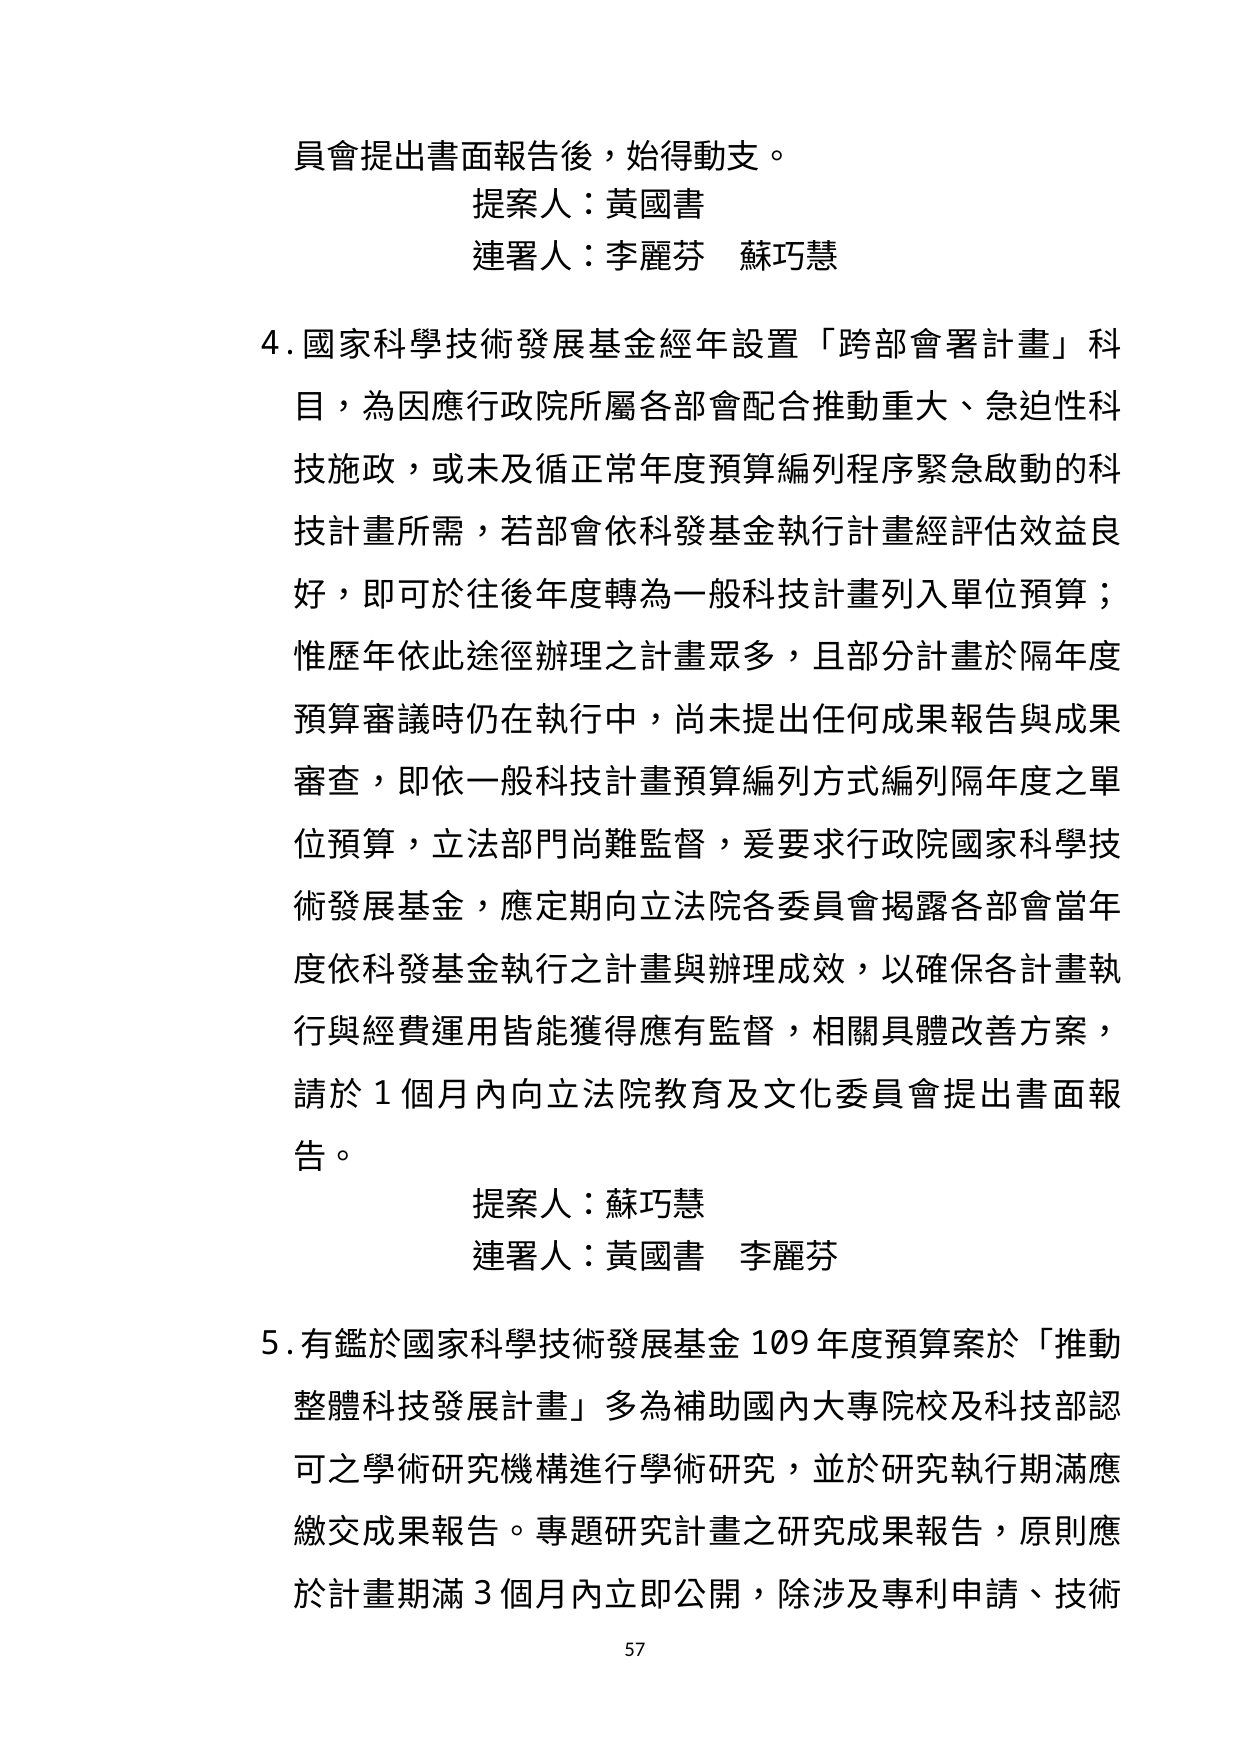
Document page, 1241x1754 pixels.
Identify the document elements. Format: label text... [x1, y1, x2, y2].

text 員會提出書面報告後，始得動支。 [260, 112, 1122, 175]
text 提案人：黃國書 [472, 175, 1122, 227]
text 提案人：蘇巧慧 [472, 1175, 1122, 1227]
text 連署人：李麗芬 蘇巧慧 [472, 227, 1122, 279]
text 4.國家科學技術發展基金經年設置「跨部會署計畫」科目，為因應行政院所屬各部會配合推動重大、急迫性科技施政，或未及循正常年度預算編列程序緊急啟動的科技計畫所需，若部會依科發基金執行計畫經評估效益良好，即可於往後年度轉為一般科技計畫列入單位預算；惟歷年依此途徑辦理之計畫眾多，且部分計畫於隔年度預算審議時仍在執行中，尚未提出任何成果報告與成果審查，即依一般科技計畫預算編列方式編列隔年度之單位預算，立法部門尚難監督，爰要求行政院國家科學技術發展基金，應定期向立法院各委員會揭露各部會當年度依科發基金執行之計畫與辦理成效，以確保各計畫執行與經費運用皆能獲得應有監督，相關具體改善方案，請於1個月內向立法院教育及文化委員會提出書面報告。 [260, 300, 1122, 1175]
text 5.有鑑於國家科學技術發展基金109年度預算案於「推動整體科技發展計畫」多為補助國內大專院校及科技部認可之學術研究機構進行學術研究，並於研究執行期滿應繳交成果報告。專題研究計畫之研究成果報告，原則應於計畫期滿3個月內立即公開，除涉及專利申請、技術 [260, 1300, 1122, 1612]
text 連署人：黃國書 李麗芬 [472, 1227, 1122, 1279]
